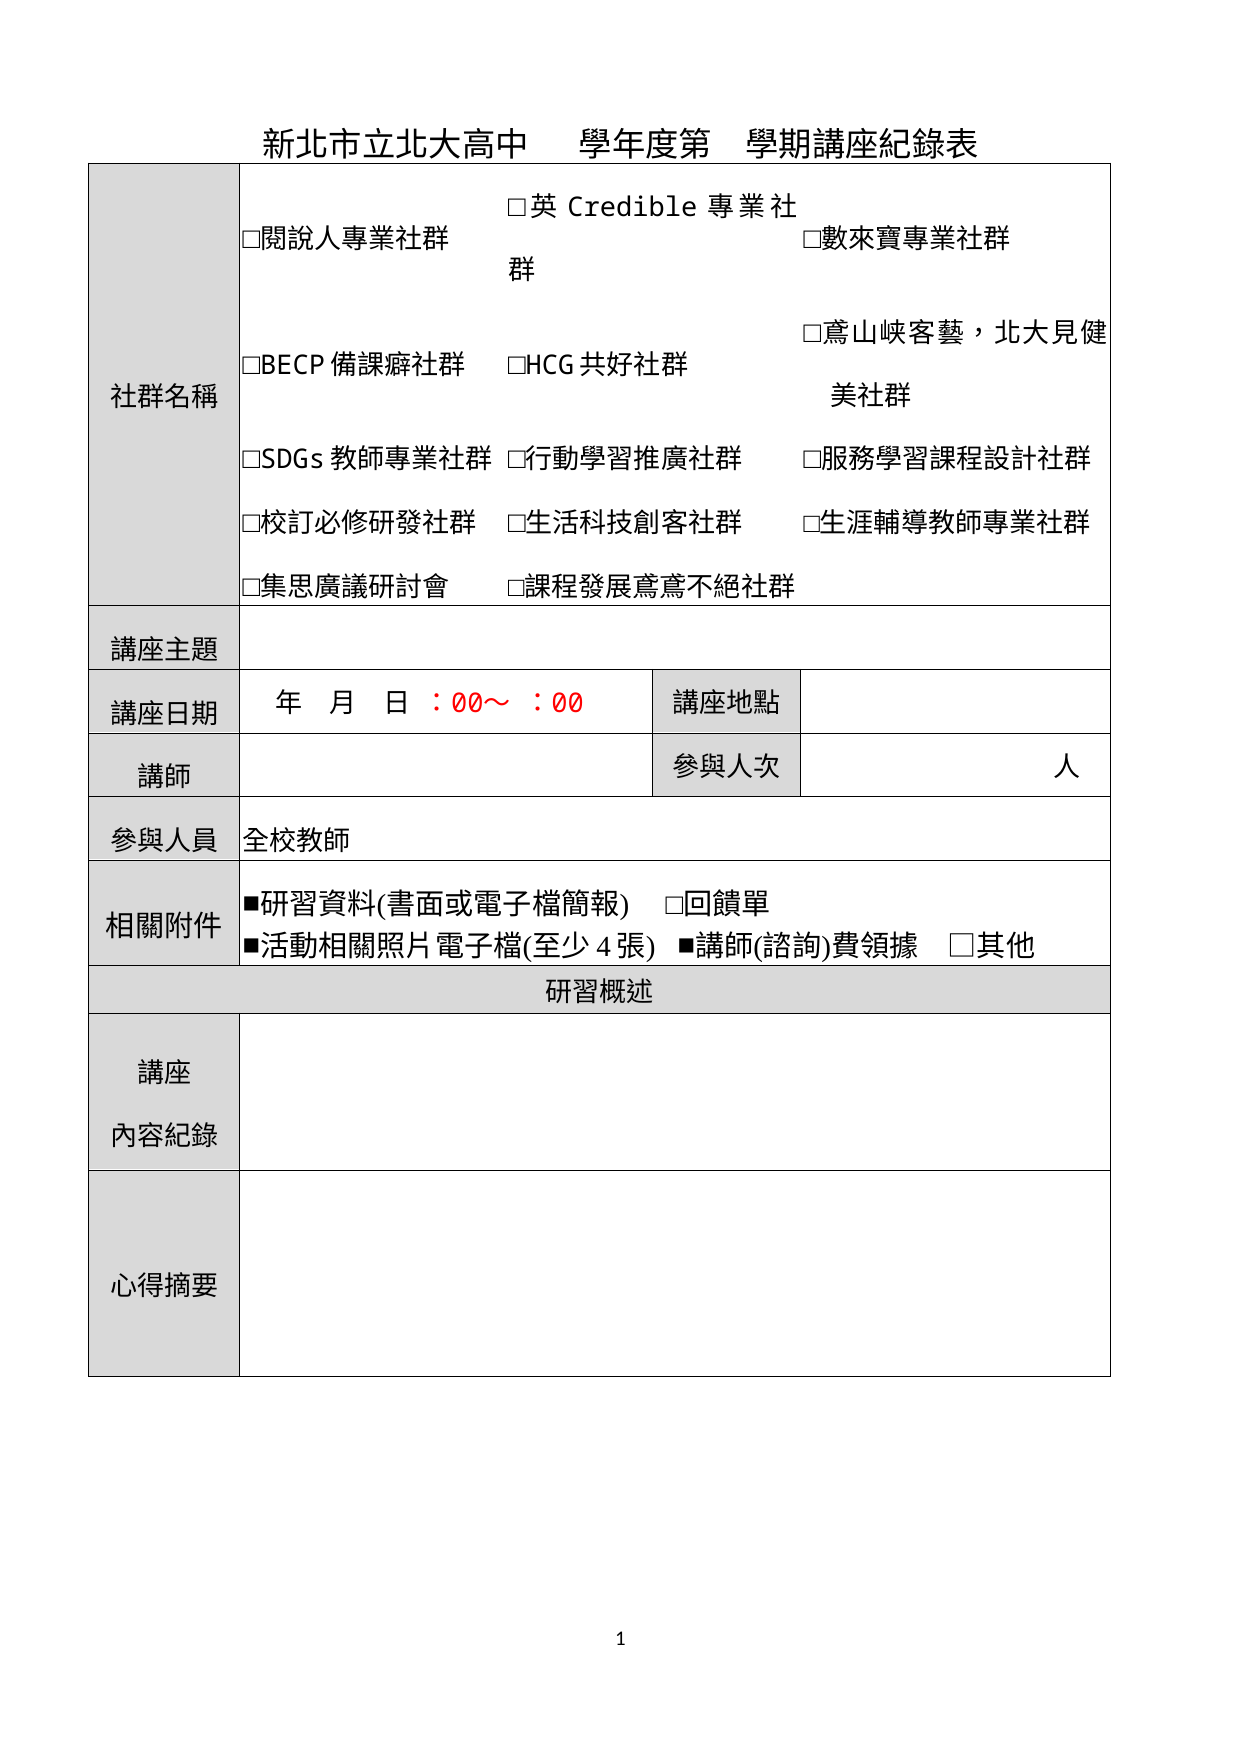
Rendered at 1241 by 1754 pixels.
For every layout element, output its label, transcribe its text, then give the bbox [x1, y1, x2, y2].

table_cell □服務學習課程設計社群 [800, 415, 1110, 478]
table_cell □HCG共好社群 [505, 289, 800, 415]
table_cell □生活科技創客社群 [505, 478, 800, 542]
table_cell 參與人次 [653, 734, 800, 796]
table_cell 心得摘要 [89, 1171, 239, 1376]
table_cell [240, 1014, 1110, 1169]
table_cell 講座主題 [89, 606, 239, 669]
table_cell 講座地點 [653, 670, 800, 732]
table_cell 研習概述 [89, 966, 1110, 1013]
table_cell □行動學習推廣社群 [505, 415, 800, 478]
table_cell 講座 內容紀錄 [89, 1014, 239, 1169]
table_cell 講師 [89, 734, 239, 796]
table_header 社群名稱 [89, 164, 239, 605]
table_cell [240, 734, 652, 796]
table_cell 年 月 日 ：00～ ：00 [240, 670, 652, 732]
text 新北市立北大高中 學年度第 學期講座紀錄表 [89, 100, 1152, 163]
table_cell [240, 1171, 1110, 1376]
table_cell □集思廣議研討會 [240, 542, 505, 605]
table_cell □校訂必修研發社群 [240, 478, 505, 542]
table_cell 人 [801, 734, 1110, 796]
table_header □英Credible專業社群 [505, 164, 800, 289]
table_header □數來寶專業社群 [800, 164, 1110, 289]
table_cell 參與人員 [89, 797, 239, 859]
table_cell [240, 606, 1110, 669]
table_cell □生涯輔導教師專業社群 [800, 478, 1110, 542]
table_cell 全校教師 [240, 797, 1110, 859]
table_cell 相關附件 [89, 861, 239, 965]
table_cell [801, 670, 1110, 732]
table_cell 講座日期 [89, 670, 239, 732]
table_cell ■研習資料(書面或電子檔簡報) □回饋單 ■活動相關照片電子檔(至少4張) ■講師(諮詢)費領據 □其他 [240, 861, 1110, 965]
table_cell □課程發展鳶鳶不絕社群 [505, 542, 1110, 605]
table_cell □BECP備課癖社群 [240, 289, 505, 415]
table_header □閱說人專業社群 [240, 164, 505, 289]
table_cell □鳶山峡客藝，北大見健美社群 [800, 289, 1110, 415]
table_cell □SDGs教師專業社群 [240, 415, 505, 478]
